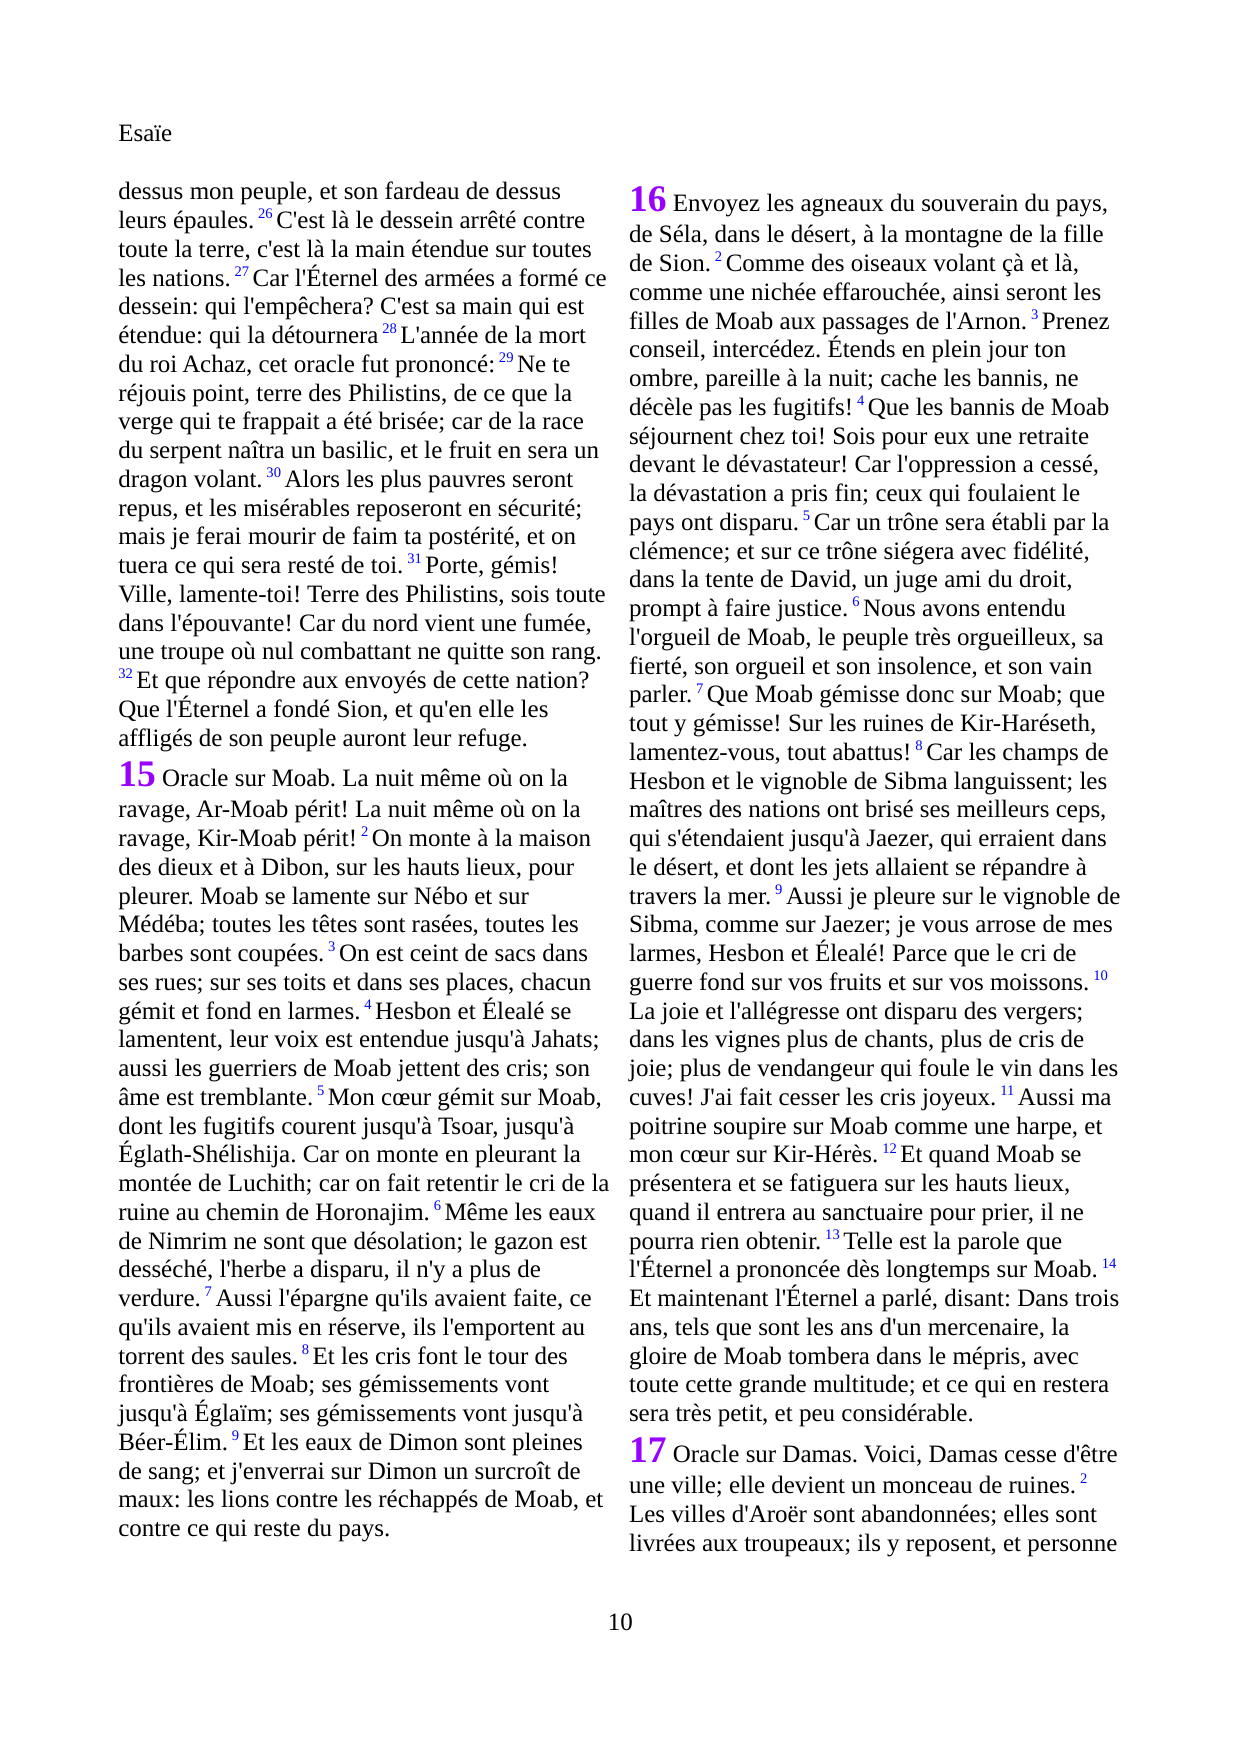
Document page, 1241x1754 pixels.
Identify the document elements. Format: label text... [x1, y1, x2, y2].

text 17 Oracle sur Damas. Voici, Damas cesse d'être une ville; elle devient un monceau de ruines. 2 Les villes d'Aroër sont abandonnées; elles sont livrées aux troupeaux; ils y reposent, et personne [629, 1427, 1122, 1556]
text dessus mon peuple, et son fardeau de dessus leurs épaules. 26 C'est là le dessein arrêté contre toute la terre, c'est là la main étendue sur toutes les nations. 27 Car l'Éternel des armées a formé ce dessein: qui l'empêchera? C'est sa main qui est étendue: qui la détournera 28 L'année de la mort du roi Achaz, cet oracle fut prononcé: 29 Ne te réjouis point, terre des Philistins, de ce que la verge qui te frappait a été brisée; car de la race du serpent naîtra un basilic, et le fruit en sera un dragon volant. 30 Alors les plus pauvres seront repus, et les misérables reposeront en sécurité; mais je ferai mourir de faim ta postérité, et on tuera ce qui sera resté de toi. 31 Porte, gémis! Ville, lamente-toi! Terre des Philistins, sois toute dans l'épouvante! Car du nord vient une fumée, une troupe où nul combattant ne quitte son rang. 32 Et que répondre aux envoyés de cette nation? Que l'Éternel a fondé Sion, et qu'en elle les affligés de son peuple auront leur refuge. [118, 176, 611, 751]
text 16 Envoyez les agneaux du souverain du pays, de Séla, dans le désert, à la montagne de la fille de Sion. 2 Comme des oiseaux volant çà et là, comme une nichée effarouchée, ainsi seront les filles de Moab aux passages de l'Arnon. 3 Prenez conseil, intercédez. Étends en plein jour ton ombre, pareille à la nuit; cache les bannis, ne décèle pas les fugitifs! 4 Que les bannis de Moab séjournent chez toi! Sois pour eux une retraite devant le dévastateur! Car l'oppression a cessé, la dévastation a pris fin; ceux qui foulaient le pays ont disparu. 5 Car un trône sera établi par la clémence; et sur ce trône siégera avec fidélité, dans la tente de David, un juge ami du droit, prompt à faire justice. 6 Nous avons entendu l'orgueil de Moab, le peuple très orgueilleux, sa fierté, son orgueil et son insolence, et son vain parler. 7 Que Moab gémisse donc sur Moab; que tout y gémisse! Sur les ruines de Kir-Haréseth, lamentez-vous, tout abattus! 8 Car les champs de Hesbon et le vignoble de Sibma languissent; les maîtres des nations ont brisé ses meilleurs ceps, qui s'étendaient jusqu'à Jaezer, qui erraient dans le désert, et dont les jets allaient se répandre à travers la mer. 9 Aussi je pleure sur le vignoble de Sibma, comme sur Jaezer; je vous arrose de mes larmes, Hesbon et Élealé! Parce que le cri de guerre fond sur vos fruits et sur vos moissons. 10 La joie et l'allégresse ont disparu des vergers; dans les vignes plus de chants, plus de cris de joie; plus de vendangeur qui foule le vin dans les cuves! J'ai fait cesser les cris joyeux. 11 Aussi ma poitrine soupire sur Moab comme une harpe, et mon cœur sur Kir-Hérès. 12 Et quand Moab se présentera et se fatiguera sur les hauts lieux, quand il entrera au sanctuaire pour prier, il ne pourra rien obtenir. 13 Telle est la parole que l'Éternel a prononcée dès longtemps sur Moab. 14 Et maintenant l'Éternel a parlé, disant: Dans trois ans, tels que sont les ans d'un mercenaire, la gloire de Moab tombera dans le mépris, avec toute cette grande multitude; et ce qui en restera sera très petit, et peu considérable. [629, 176, 1122, 1427]
text 15 Oracle sur Moab. La nuit même où on la ravage, Ar-Moab périt! La nuit même où on la ravage, Kir-Moab périt! 2 On monte à la maison des dieux et à Dibon, sur les hauts lieux, pour pleurer. Moab se lamente sur Nébo et sur Médéba; toutes les têtes sont rasées, toutes les barbes sont coupées. 3 On est ceint de sacs dans ses rues; sur ses toits et dans ses places, chacun gémit et fond en larmes. 4 Hesbon et Élealé se lamentent, leur voix est entendue jusqu'à Jahats; aussi les guerriers de Moab jettent des cris; son âme est tremblante. 5 Mon cœur gémit sur Moab, dont les fugitifs courent jusqu'à Tsoar, jusqu'à Églath-Shélishija. Car on monte en pleurant la montée de Luchith; car on fait retentir le cri de la ruine au chemin de Horonajim. 6 Même les eaux de Nimrim ne sont que désolation; le gazon est desséché, l'herbe a disparu, il n'y a plus de verdure. 7 Aussi l'épargne qu'ils avaient faite, ce qu'ils avaient mis en réserve, ils l'emportent au torrent des saules. 8 Et les cris font le tour des frontières de Moab; ses gémissements vont jusqu'à Églaïm; ses gémissements vont jusqu'à Béer-Élim. 9 Et les eaux de Dimon sont pleines de sang; et j'enverrai sur Dimon un surcroît de maux: les lions contre les réchappés de Moab, et contre ce qui reste du pays. [118, 751, 611, 1542]
